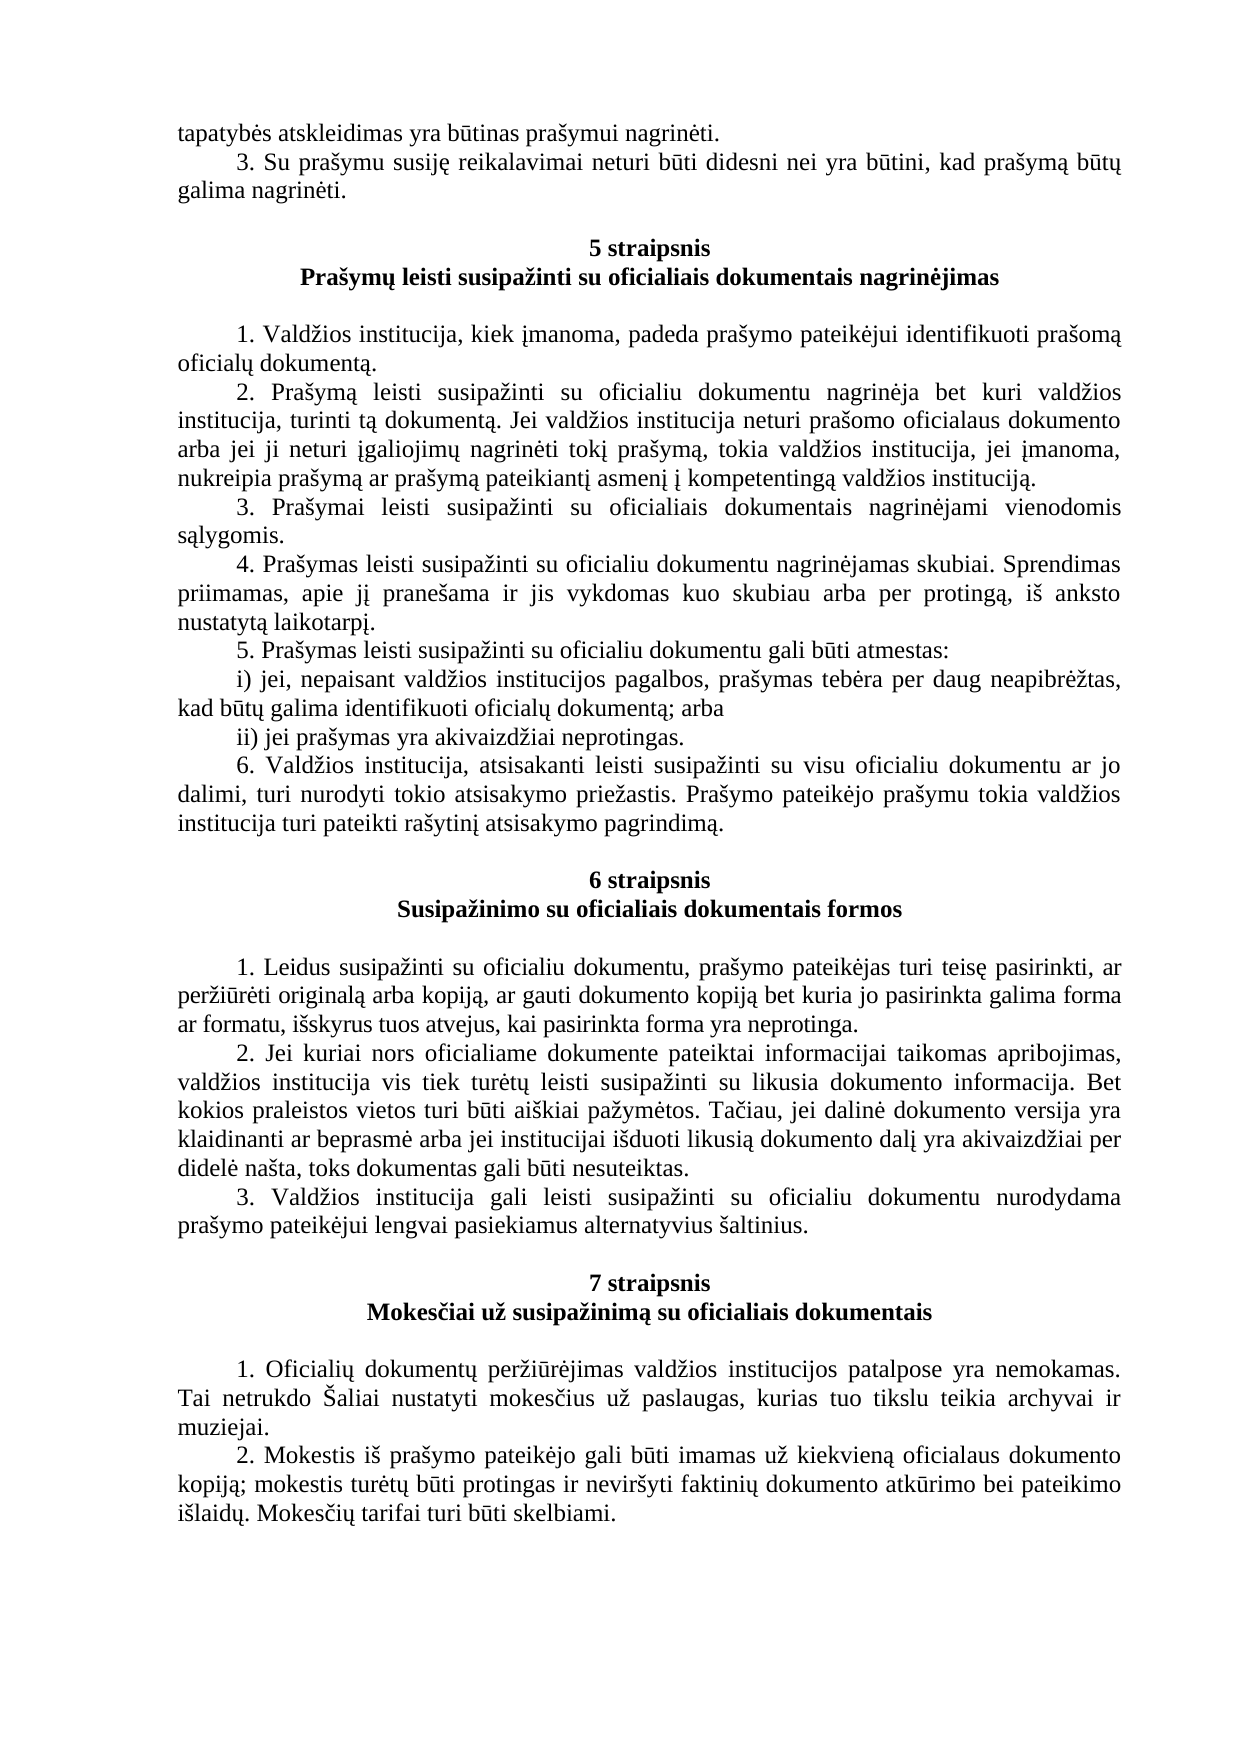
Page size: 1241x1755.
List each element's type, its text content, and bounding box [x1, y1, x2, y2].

text 2. Prašymą leisti susipažinti su oficialiu dokumentu nagrinėja bet kuri valdžios institucija, turinti tą dokumentą. Jei valdžios institucija neturi prašomo oficialaus dokumento arba jei ji neturi įgaliojimų nagrinėti tokį prašymą, tokia valdžios institucija, jei įmanoma, nukreipia prašymą ar prašymą pateikiantį asmenį į kompetentingą valdžios instituciją. [177, 377, 1122, 492]
text 5. Prašymas leisti susipažinti su oficialiu dokumentu gali būti atmestas: [177, 636, 1122, 664]
text 1. Oficialių dokumentų peržiūrėjimas valdžios institucijos patalpose yra nemokamas. Tai netrukdo Šaliai nustatyti mokesčius už paslaugas, kurias tuo tikslu teikia archyvai ir muziejai. [177, 1354, 1122, 1441]
text 6. Valdžios institucija, atsisakanti leisti susipažinti su visu oficialiu dokumentu ar jo dalimi, turi nurodyti tokio atsisakymo priežastis. Prašymo pateikėjo prašymu tokia valdžios institucija turi pateikti rašytinį atsisakymo pagrindimą. [177, 751, 1122, 837]
text Mokesčiai už susipažinimą su oficialiais dokumentais [177, 1297, 1122, 1326]
text 3. Prašymai leisti susipažinti su oficialiais dokumentais nagrinėjami vienodomis sąlygomis. [177, 492, 1122, 549]
text 3. Su prašymu susiję reikalavimai neturi būti didesni nei yra būtini, kad prašymą būtų galima nagrinėti. [177, 147, 1122, 204]
text 1. Leidus susipažinti su oficialiu dokumentu, prašymo pateikėjas turi teisę pasirinkti, ar peržiūrėti originalą arba kopiją, ar gauti dokumento kopiją bet kuria jo pasirinkta galima forma ar formatu, išskyrus tuos atvejus, kai pasirinkta forma yra neprotinga. [177, 952, 1122, 1038]
text 1. Valdžios institucija, kiek įmanoma, padeda prašymo pateikėjui identifikuoti prašomą oficialų dokumentą. [177, 319, 1122, 377]
text tapatybės atskleidimas yra būtinas prašymui nagrinėti. [177, 118, 1122, 147]
text ii) jei prašymas yra akivaizdžiai neprotingas. [177, 722, 1122, 751]
text 3. Valdžios institucija gali leisti susipažinti su oficialiu dokumentu nurodydama prašymo pateikėjui lengvai pasiekiamus alternatyvius šaltinius. [177, 1182, 1122, 1239]
text 4. Prašymas leisti susipažinti su oficialiu dokumentu nagrinėjamas skubiai. Sprendimas priimamas, apie jį pranešama ir jis vykdomas kuo skubiau arba per protingą, iš anksto nustatytą laikotarpį. [177, 549, 1122, 636]
text 2. Jei kuriai nors oficialiame dokumente pateiktai informacijai taikomas apribojimas, valdžios institucija vis tiek turėtų leisti susipažinti su likusia dokumento informacija. Bet kokios praleistos vietos turi būti aiškiai pažymėtos. Tačiau, jei dalinė dokumento versija yra klaidinanti ar beprasmė arba jei institucijai išduoti likusią dokumento dalį yra akivaizdžiai per didelė našta, toks dokumentas gali būti nesuteiktas. [177, 1038, 1122, 1182]
text 7 straipsnis [177, 1268, 1122, 1297]
text Prašymų leisti susipažinti su oficialiais dokumentais nagrinėjimas [177, 262, 1122, 291]
text 6 straipsnis [177, 866, 1122, 894]
text i) jei, nepaisant valdžios institucijos pagalbos, prašymas tebėra per daug neapibrėžtas, kad būtų galima identifikuoti oficialų dokumentą; arba [177, 664, 1122, 722]
text Susipažinimo su oficialiais dokumentais formos [177, 894, 1122, 923]
text 5 straipsnis [177, 233, 1122, 262]
text 2. Mokestis iš prašymo pateikėjo gali būti imamas už kiekvieną oficialaus dokumento kopiją; mokestis turėtų būti protingas ir neviršyti faktinių dokumento atkūrimo bei pateikimo išlaidų. Mokesčių tarifai turi būti skelbiami. [177, 1441, 1122, 1527]
